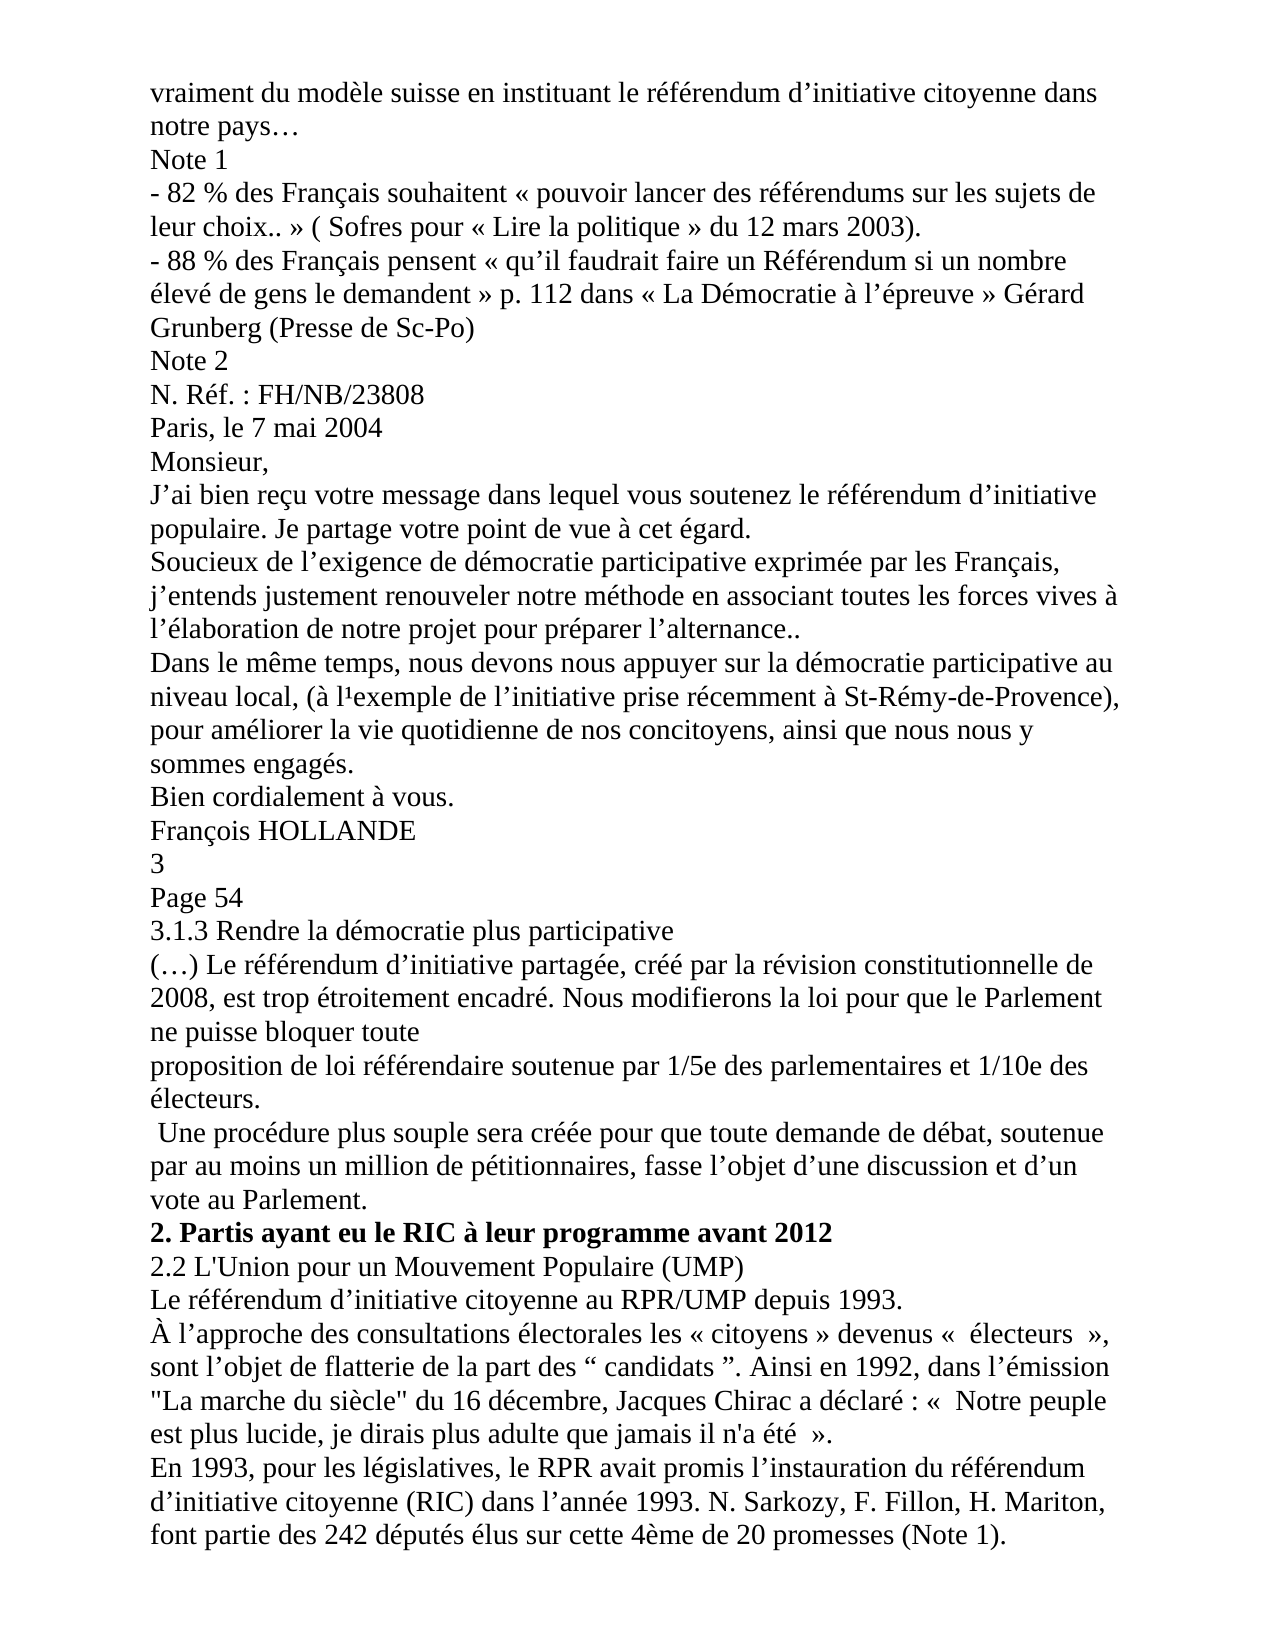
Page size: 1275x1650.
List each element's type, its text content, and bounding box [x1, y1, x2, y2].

text Paris, le 7 mai 2004 [150, 410, 1125, 444]
text En 1993, pour les législatives, le RPR avait promis l’instauration du référendum d’initiative citoyenne (RIC) dans l’année 1993. N. Sarkozy, F. Fillon, H. Mariton, font partie des 242 députés élus sur cette 4ème de 20 promesses (Note 1). [150, 1450, 1125, 1551]
text proposition de loi référendaire soutenue par 1/5e des parlementaires et 1/10e des électeurs. [150, 1048, 1125, 1115]
text Le référendum d’initiative citoyenne au RPR/UMP depuis 1993. [150, 1282, 1125, 1316]
text Dans le même temps, nous devons nous appuyer sur la démocratie participative au niveau local, (à l¹exemple de l’initiative prise récemment à St-Rémy-de-Provence), pour améliorer la vie quotidienne de nos concitoyens, ainsi que nous nous y sommes engagés. [150, 645, 1125, 779]
text Monsieur, [150, 444, 1125, 477]
text - 88 % des Français pensent « qu’il faudrait faire un Référendum si un nombre élevé de gens le demandent » p. 112 dans « La Démocratie à l’épreuve » Gérard Grunberg (Presse de Sc-Po) [150, 243, 1125, 343]
text Page 54 [150, 880, 1125, 913]
text Note 1 [150, 142, 1125, 176]
text N. Réf. : FH/NB/23808 [150, 377, 1125, 410]
text - 82 % des Français souhaitent « pouvoir lancer des référendums sur les sujets de leur choix.. » ( Sofres pour « Lire la politique » du 12 mars 2003). [150, 176, 1125, 243]
text Bien cordialement à vous. [150, 779, 1125, 813]
text 3 [150, 846, 1125, 880]
text Soucieux de l’exigence de démocratie participative exprimée par les Français, j’entends justement renouveler notre méthode en associant toutes les forces vives à l’élaboration de notre projet pour préparer l’alternance.. [150, 544, 1125, 645]
text (…) Le référendum d’initiative partagée, créé par la révision constitutionnelle de 2008, est trop étroitement encadré. Nous modifierons la loi pour que le Parlement ne puisse bloquer toute [150, 947, 1125, 1048]
text J’ai bien reçu votre message dans lequel vous soutenez le référendum d’initiative populaire. Je partage votre point de vue à cet égard. [150, 477, 1125, 544]
text 2.2 L'Union pour un Mouvement Populaire (UMP) [150, 1249, 1125, 1282]
text À l’approche des consultations électorales les « citoyens » devenus « électeurs », sont l’objet de flatterie de la part des “ candidats ”. Ainsi en 1992, dans l’émission "La marche du siècle" du 16 décembre, Jacques Chirac a déclaré : « Notre peuple est plus lucide, je dirais plus adulte que jamais il n'a été ». [150, 1316, 1125, 1450]
text 3.1.3 Rendre la démocratie plus participative [150, 913, 1125, 947]
text vraiment du modèle suisse en instituant le référendum d’initiative citoyenne dans notre pays… [150, 75, 1125, 142]
text Note 2 [150, 343, 1125, 377]
text Une procédure plus souple sera créée pour que toute demande de débat, soutenue par au moins un million de pétitionnaires, fasse l’objet d’une discussion et d’un vote au Parlement. [150, 1115, 1125, 1215]
text François HOLLANDE [150, 813, 1125, 846]
text 2. Partis ayant eu le RIC à leur programme avant 2012 [150, 1215, 1125, 1249]
